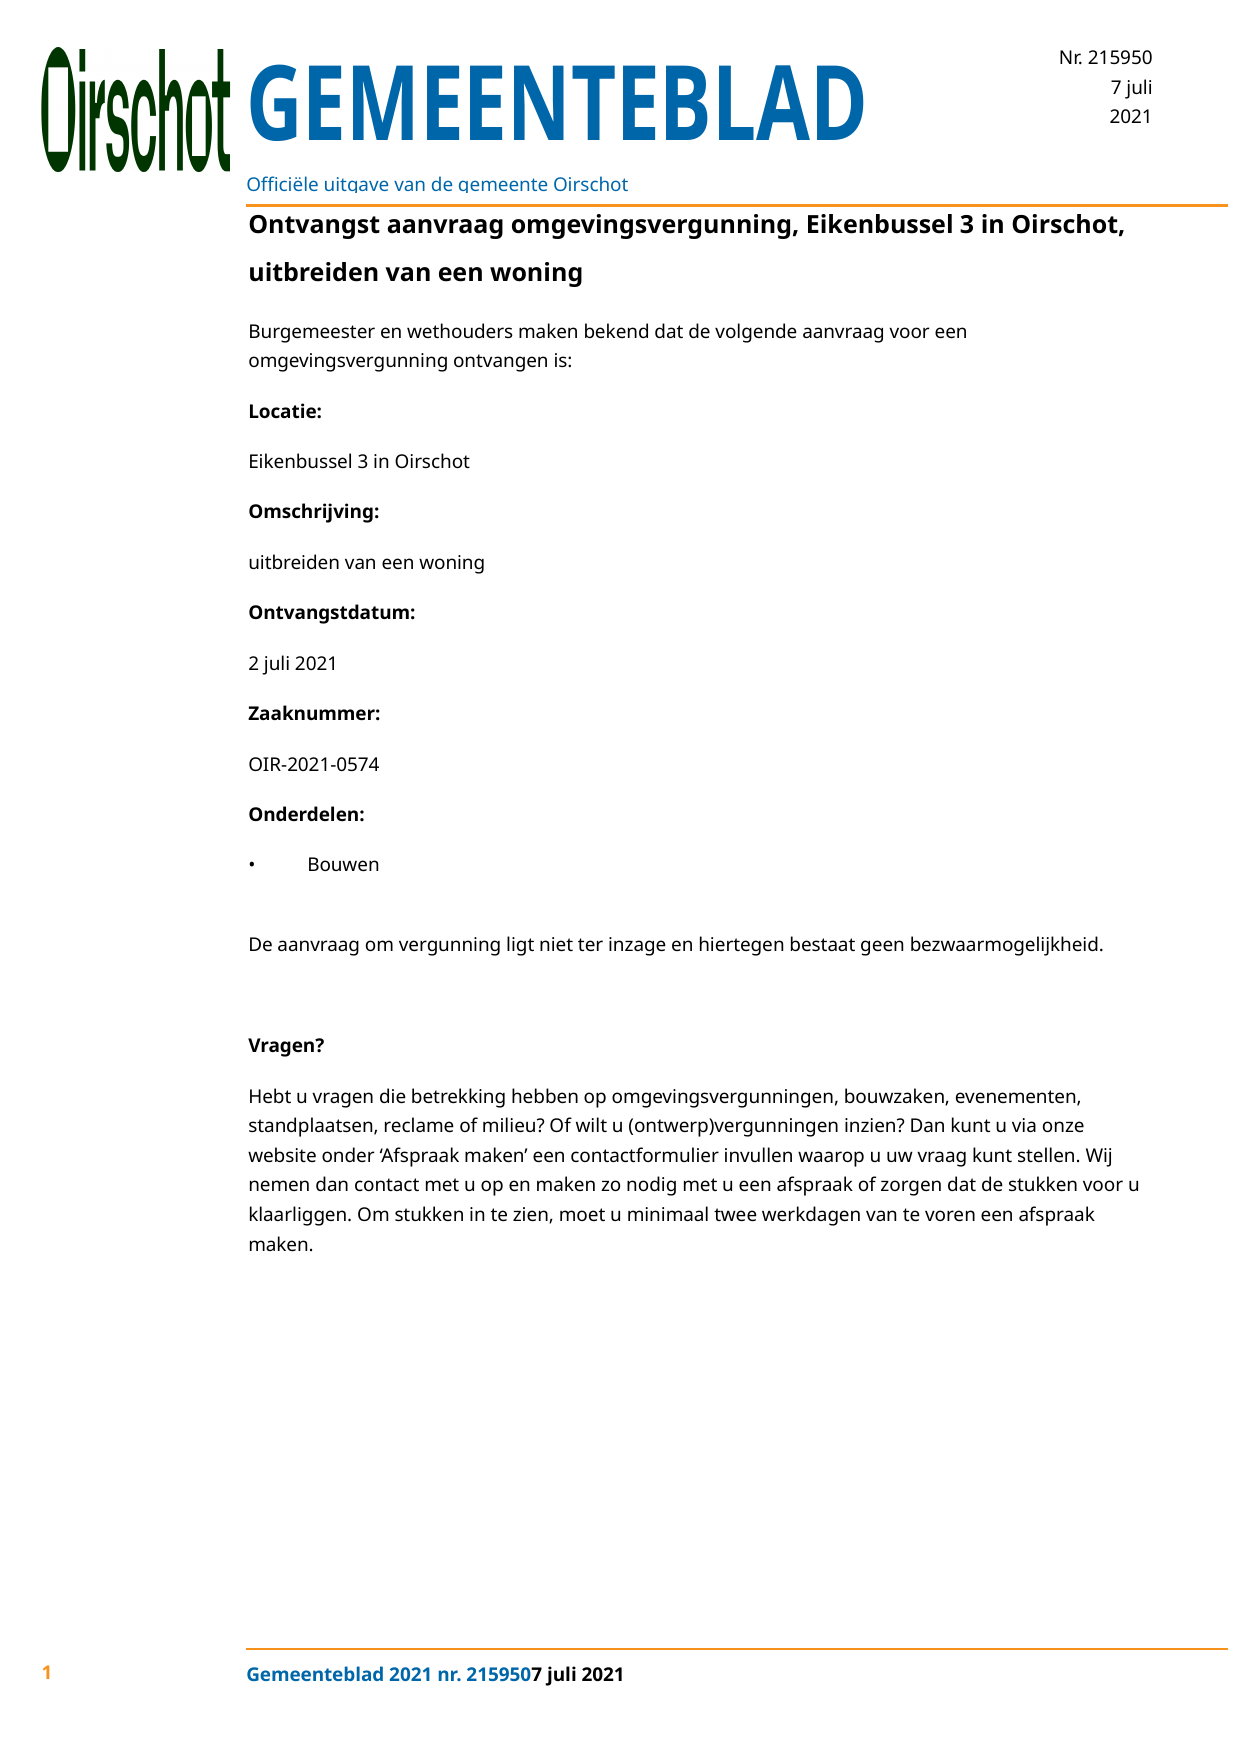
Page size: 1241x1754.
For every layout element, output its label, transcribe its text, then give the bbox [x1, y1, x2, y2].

text OIR-2021-0574 [248, 751, 1152, 777]
text Vragen? [248, 1032, 1152, 1058]
text Hebt u vragen die betrekking hebben op omgevingsvergunningen, bouwzaken, evenementen, standplaatsen, reclame of milieu? Of wilt u (ontwerp)vergunningen inzien? Dan kunt u via onze website onder ‘Afspraak maken’ een contactformulier invullen waarop u uw vraag kunt stellen. Wij nemen dan contact met u op en maken zo nodig met u een afspraak of zorgen dat de stukken voor u klaarliggen. Om stukken in te zien, moet u minimaal twee werkdagen van te voren een afspraak maken. [248, 1083, 1152, 1257]
text Burgemeester en wethouders maken bekend dat de volgende aanvraag voor een omgevingsvergunning ontvangen is: [248, 318, 1152, 373]
text Eikenbussel 3 in Oirschot [248, 448, 1152, 474]
text De aanvraag om vergunning ligt niet ter inzage en hiertegen bestaat geen bezwaarmogelijkheid. [248, 932, 1152, 957]
picture [41, 47, 231, 172]
text Ontvangst aanvraag omgevingsvergunning, Eikenbussel 3 in Oirschot, uitbreiden van een woning [248, 207, 1152, 288]
text Onderdelen: [248, 801, 1152, 827]
text uitbreiden van een woning [248, 549, 1152, 575]
list Bouwen [248, 852, 1152, 877]
text Ontvangstdatum: [248, 599, 1152, 625]
text 2 juli 2021 [248, 650, 1152, 676]
text Omschrijving: [248, 499, 1152, 524]
text Zaaknummer: [248, 700, 1152, 726]
text Locatie: [248, 398, 1152, 424]
